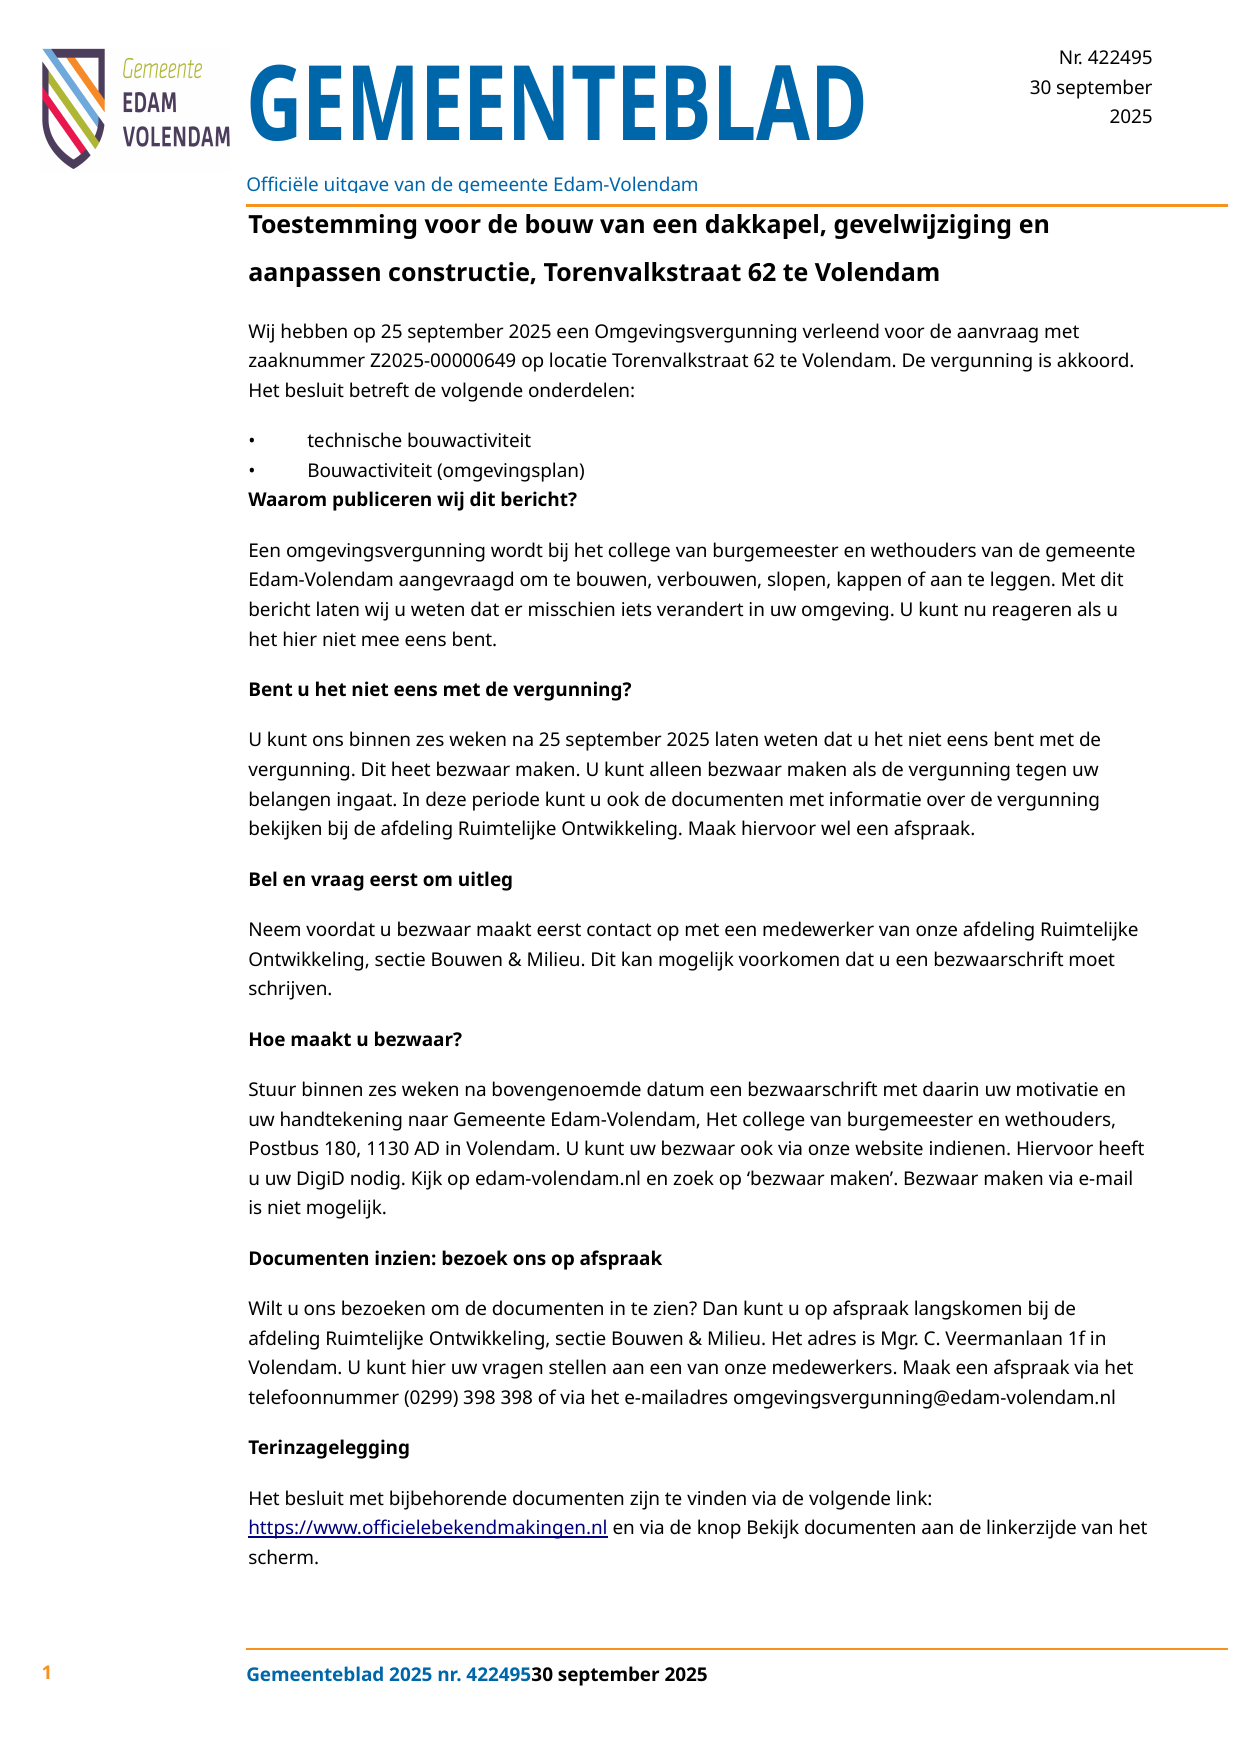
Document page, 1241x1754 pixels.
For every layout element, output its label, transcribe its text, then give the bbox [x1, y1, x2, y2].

picture [41, 47, 231, 172]
list Bouwactiviteit (omgevingsplan) [248, 457, 1152, 483]
text Een omgevingsvergunning wordt bij het college van burgemeester en wethouders van de gemeente Edam-Volendam aangevraagd om te bouwen, verbouwen, slopen, kappen of aan te leggen. Met dit bericht laten wij u weten dat er misschien iets verandert in uw omgeving. U kunt nu reageren als u het hier niet mee eens bent. [248, 537, 1152, 652]
text Neem voordat u bezwaar maakt eerst contact op met een medewerker van onze afdeling Ruimtelijke Ontwikkeling, sectie Bouwen & Milieu. Dit kan mogelijk voorkomen dat u een bezwaarschrift moet schrijven. [248, 916, 1152, 1001]
text Bel en vraag eerst om uitleg [248, 866, 1152, 892]
text U kunt ons binnen zes weken na 25 september 2025 laten weten dat u het niet eens bent met de vergunning. Dit heet bezwaar maken. U kunt alleen bezwaar maken als de vergunning tegen uw belangen ingaat. In deze periode kunt u ook de documenten met informatie over de vergunning bekijken bij de afdeling Ruimtelijke Ontwikkeling. Maak hiervoor wel een afspraak. [248, 727, 1152, 841]
text Hoe maakt u bezwaar? [248, 1026, 1152, 1052]
text Wij hebben op 25 september 2025 een Omgevingsvergunning verleend voor de aanvraag met zaaknummer Z2025-00000649 op locatie Torenvalkstraat 62 te Volendam. De vergunning is akkoord. Het besluit betreft de volgende onderdelen: [248, 318, 1152, 403]
text Wilt u ons bezoeken om de documenten in te zien? Dan kunt u op afspraak langskomen bij de afdeling Ruimtelijke Ontwikkeling, sectie Bouwen & Milieu. Het adres is Mgr. C. Veermanlaan 1f in Volendam. U kunt hier uw vragen stellen aan een van onze medewerkers. Maak een afspraak via het telefoonnummer (0299) 398 398 of via het e-mailadres omgevingsvergunning@edam-volendam.nl [248, 1295, 1152, 1410]
text Documenten inzien: bezoek ons op afspraak [248, 1245, 1152, 1271]
text Terinzagelegging [248, 1434, 1152, 1460]
text Het besluit met bijbehorende documenten zijn te vinden via de volgende link: https://www.officielebekendmakingen.nl en via de knop Bekijk documenten aan de linkerzijde van het scherm. [248, 1485, 1152, 1570]
text Waarom publiceren wij dit bericht? [248, 487, 1152, 512]
text Toestemming voor de bouw van een dakkapel, gevelwijziging en aanpassen constructie, Torenvalkstraat 62 te Volendam [248, 207, 1152, 288]
text Bent u het niet eens met de vergunning? [248, 676, 1152, 702]
list technische bouwactiviteit [248, 427, 1152, 453]
text Stuur binnen zes weken na bovengenoemde datum een bezwaarschrift met daarin uw motivatie en uw handtekening naar Gemeente Edam-Volendam, Het college van burgemeester en wethouders, Postbus 180, 1130 AD in Volendam. U kunt uw bezwaar ook via onze website indienen. Hiervoor heeft u uw DigiD nodig. Kijk op edam-volendam.nl en zoek op ‘bezwaar maken’. Bezwaar maken via e-mail is niet mogelijk. [248, 1076, 1152, 1220]
